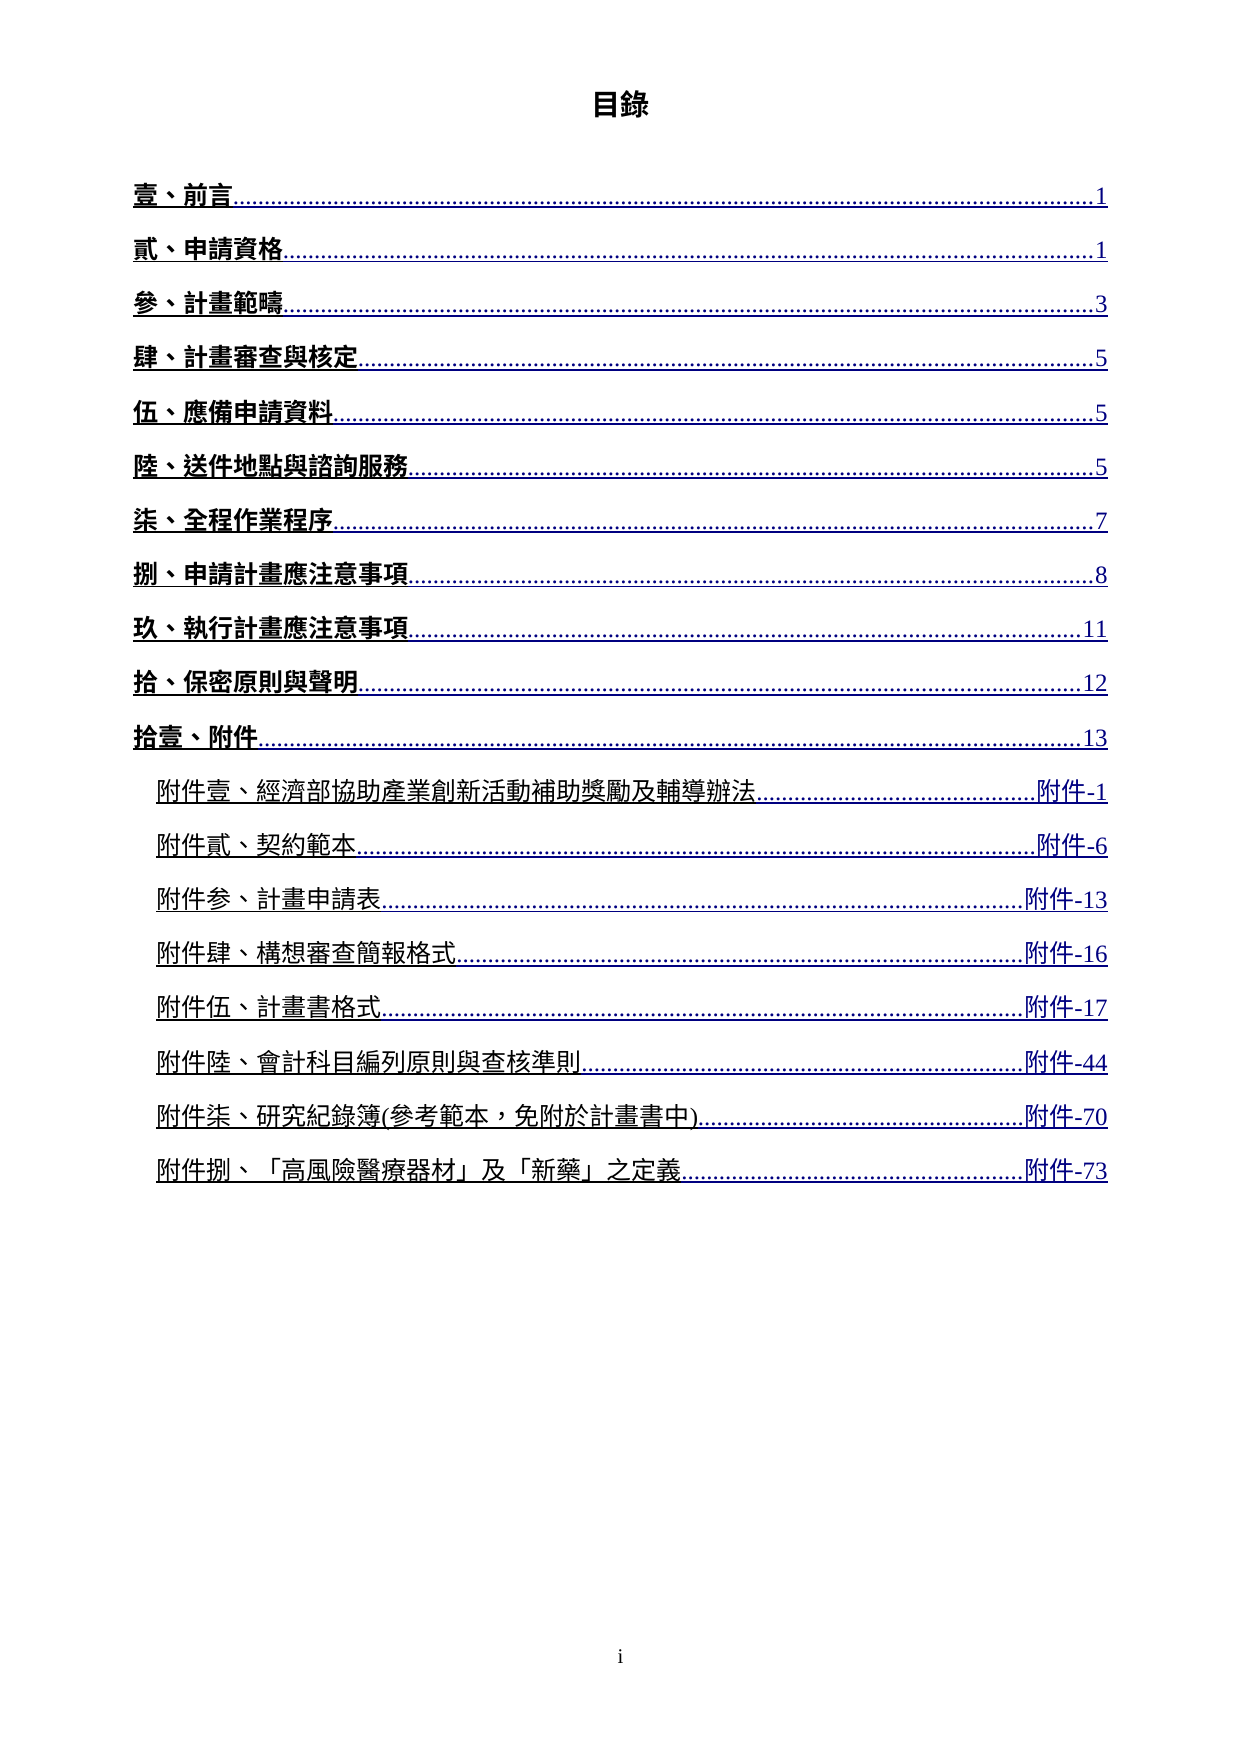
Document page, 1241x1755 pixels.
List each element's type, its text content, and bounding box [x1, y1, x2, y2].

text 附件参、計畫申請表 附件-13 [156, 875, 1107, 911]
text 貳、申請資格 1 [133, 225, 1107, 261]
text [133, 208, 1107, 213]
text [133, 533, 1107, 538]
text 陸、送件地點與諮詢服務 5 [133, 442, 1107, 477]
text 附件肆、構想審查簡報格式 附件-16 [156, 929, 1107, 965]
text [156, 1129, 1107, 1133]
text 附件陸、會計科目編列原則與查核準則 附件-44 [156, 1038, 1107, 1073]
text [133, 696, 1107, 700]
text [133, 262, 1107, 267]
text 附件柒、研究紀錄簿(參考範本，免附於計畫書中) 附件-70 [156, 1092, 1107, 1127]
text [156, 1183, 1107, 1188]
text 參、計畫範疇 3 [133, 279, 1107, 315]
text [156, 804, 1107, 808]
text 伍、應備申請資料 5 [133, 388, 1107, 423]
text 附件貳、契約範本 附件-6 [156, 821, 1107, 856]
text [156, 967, 1107, 971]
text 玖、執行計畫應注意事項 11 [133, 604, 1107, 640]
text 壹、前言 1 [133, 171, 1107, 206]
text 附件伍、計畫書格式 附件-17 [156, 983, 1107, 1019]
text [156, 1075, 1107, 1079]
text 拾、保密原則與聲明 12 [133, 658, 1107, 694]
text [133, 425, 1107, 429]
text [133, 587, 1107, 592]
text 目錄 [133, 81, 1107, 123]
text [156, 858, 1107, 863]
text 捌、申請計畫應注意事項 8 [133, 550, 1107, 586]
text [133, 317, 1107, 321]
text 肆、計畫審查與核定 5 [133, 333, 1107, 369]
text 附件壹、經濟部協助產業創新活動補助獎勵及輔導辦法 附件-1 [156, 767, 1107, 802]
text [133, 642, 1107, 646]
text [133, 371, 1107, 375]
text [133, 479, 1107, 483]
text 附件捌、「高風險醫療器材」及「新藥」之定義 附件-73 [156, 1146, 1107, 1181]
text [156, 1021, 1107, 1025]
text [156, 912, 1107, 917]
text 柒、全程作業程序 7 [133, 496, 1107, 531]
text 拾壹、附件 13 [133, 713, 1107, 748]
text [133, 750, 1107, 754]
